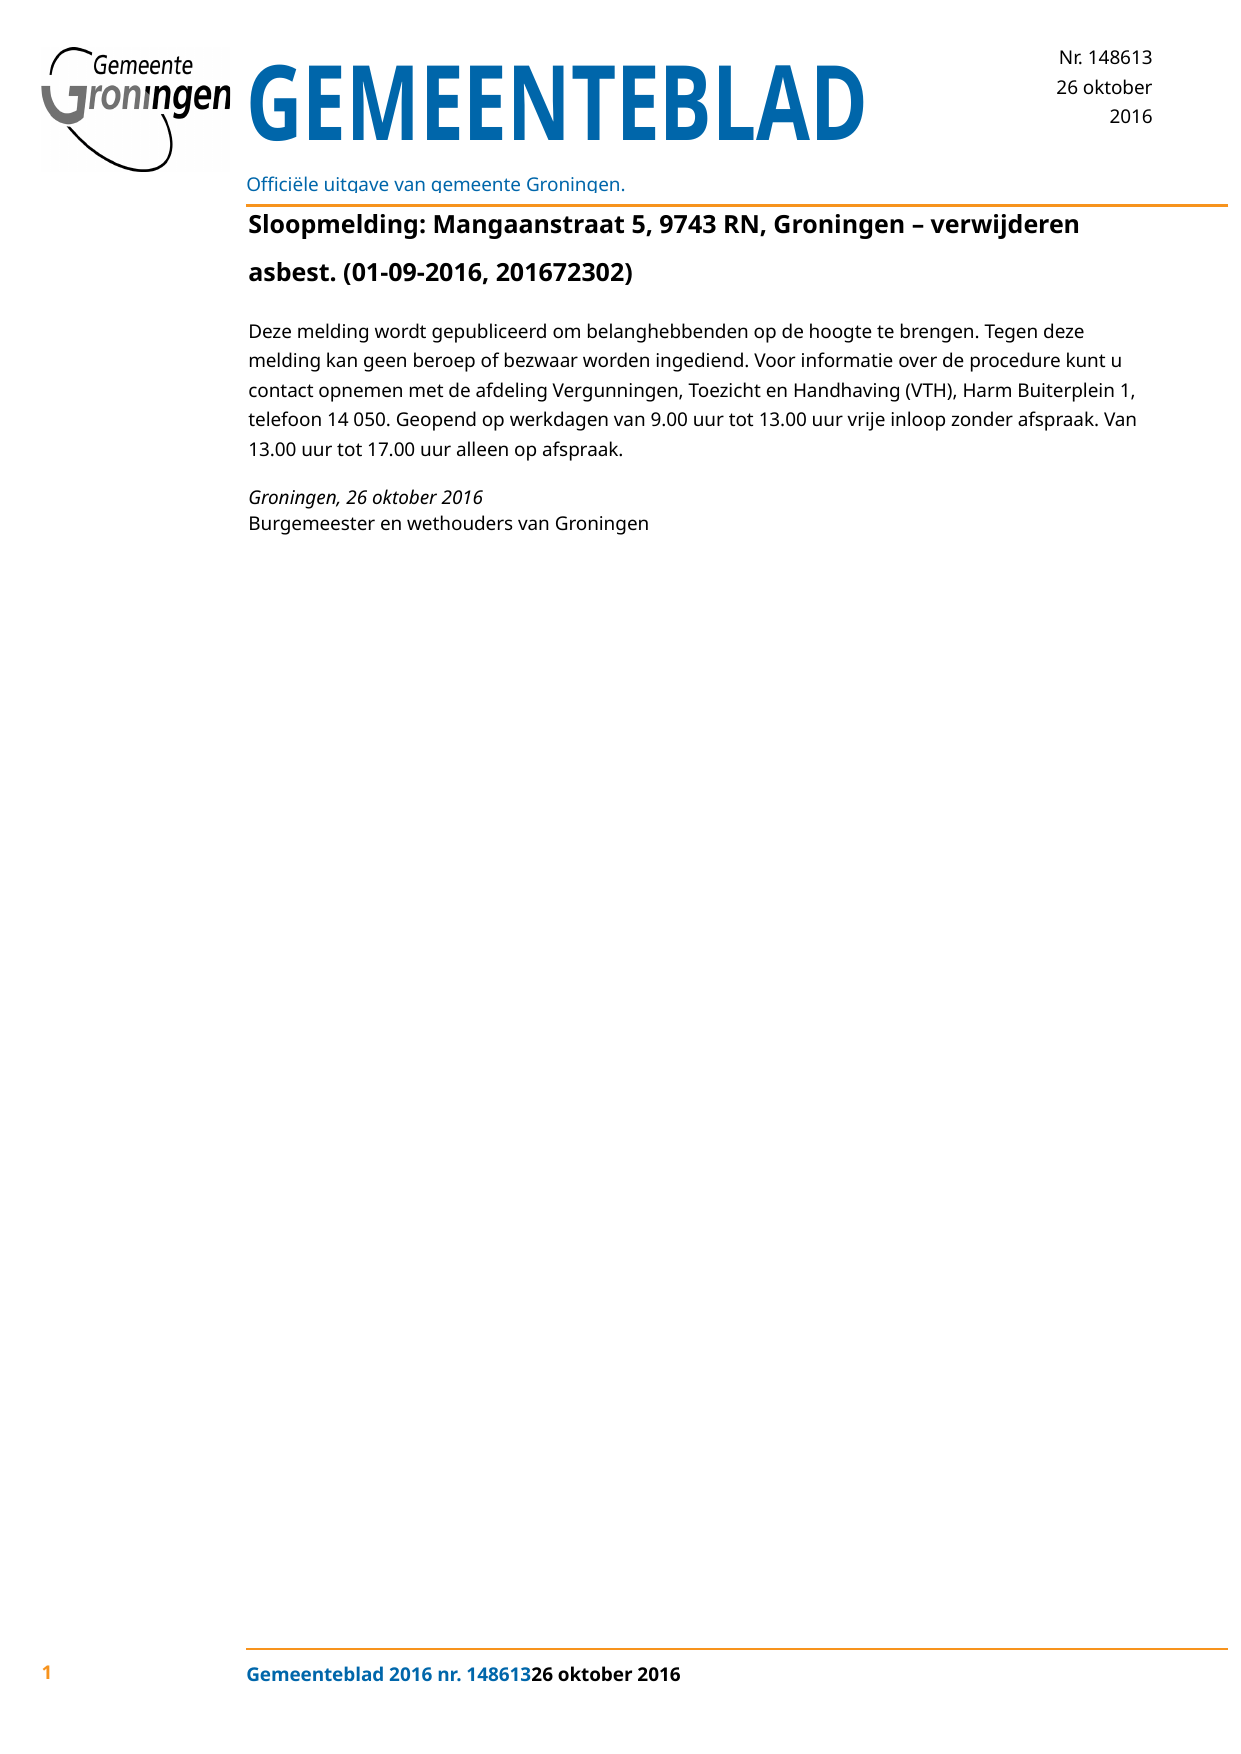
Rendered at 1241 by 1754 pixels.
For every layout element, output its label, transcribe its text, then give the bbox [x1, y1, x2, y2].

text Sloopmelding: Mangaanstraat 5, 9743 RN, Groningen – verwijderen asbest. (01-09-2016, 201672302) [248, 207, 1152, 288]
picture [41, 47, 231, 172]
text Burgemeester en wethouders van Groningen [248, 510, 1152, 536]
text Deze melding wordt gepubliceerd om belanghebbenden op de hoogte te brengen. Tegen deze melding kan geen beroep of bezwaar worden ingediend. Voor informatie over de procedure kunt u contact opnemen met de afdeling Vergunningen, Toezicht en Handhaving (VTH), Harm Buiterplein 1, telefoon 14 050. Geopend op werkdagen van 9.00 uur tot 13.00 uur vrije inloop zonder afspraak. Van 13.00 uur tot 17.00 uur alleen op afspraak. [248, 318, 1152, 462]
text Groningen, 26 oktober 2016 [248, 484, 1152, 510]
